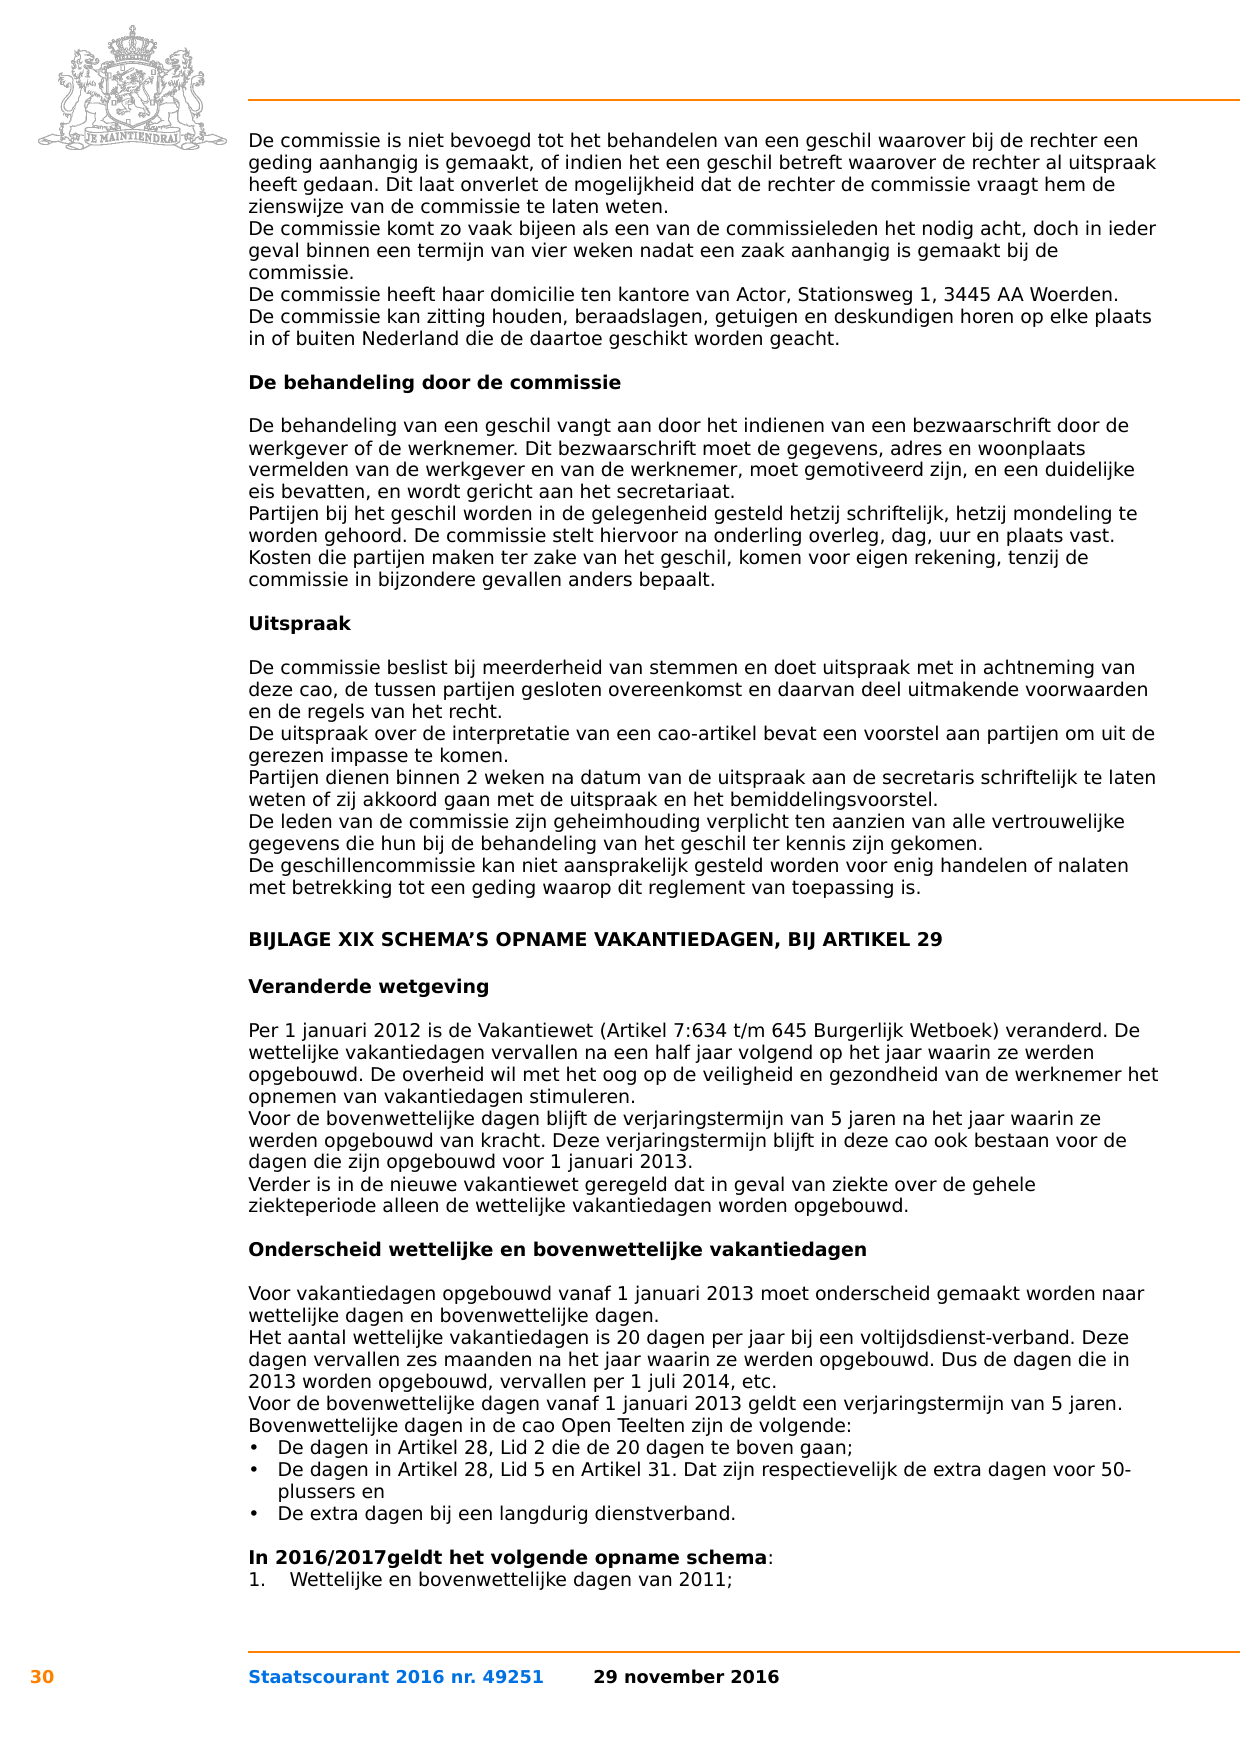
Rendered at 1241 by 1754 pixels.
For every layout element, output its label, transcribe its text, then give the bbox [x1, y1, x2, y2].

text • De extra dagen bij een langdurig dienstverband. [248, 1503, 1163, 1525]
text De commissie is niet bevoegd tot het behandelen van een geschil waarover bij de rechter een geding aanhangig is gemaakt, of indien het een geschil betreft waarover de rechter al uitspraak heeft gedaan. Dit laat onverlet de mogelijkheid dat de rechter de commissie vraagt hem de zienswijze van de commissie te laten weten. [248, 130, 1163, 218]
text De commissie kan zitting houden, beraadslagen, getuigen en deskundigen horen op elke plaats in of buiten Nederland die de daartoe geschikt worden geacht. [248, 306, 1163, 350]
text Voor vakantiedagen opgebouwd vanaf 1 januari 2013 moet onderscheid gemaakt worden naar wettelijke dagen en bovenwettelijke dagen. [248, 1283, 1163, 1327]
subtitle Onderscheid wettelijke en bovenwettelijke vakantiedagen [248, 1239, 1163, 1261]
text De uitspraak over de interpretatie van een cao-artikel bevat een voorstel aan partijen om uit de gerezen impasse te komen. [248, 723, 1163, 767]
text De commissie heeft haar domicilie ten kantore van Actor, Stationsweg 1, 3445 AA Woerden. [248, 284, 1163, 306]
text De commissie komt zo vaak bijeen als een van de commissieleden het nodig acht, doch in ieder geval binnen een termijn van vier weken nadat een zaak aanhangig is gemaakt bij de commissie. [248, 218, 1163, 284]
subtitle Veranderde wetgeving [248, 976, 1163, 998]
subtitle De behandeling door de commissie [248, 372, 1163, 393]
text De leden van de commissie zijn geheimhouding verplicht ten aanzien van alle vertrouwelijke gegevens die hun bij de behandeling van het geschil ter kennis zijn gekomen. [248, 811, 1163, 855]
text Verder is in de nieuwe vakantiewet geregeld dat in geval van ziekte over de gehele ziekteperiode alleen de wettelijke vakantiedagen worden opgebouwd. [248, 1173, 1163, 1217]
subtitle BIJLAGE XIX SCHEMA’S OPNAME VAKANTIEDAGEN, BIJ ARTIKEL 29 [248, 929, 1163, 951]
text • De dagen in Artikel 28, Lid 2 die de 20 dagen te boven gaan; [248, 1437, 1163, 1459]
text Voor de bovenwettelijke dagen vanaf 1 januari 2013 geldt een verjaringstermijn van 5 jaren. [248, 1393, 1163, 1415]
picture [38, 25, 227, 150]
text Partijen dienen binnen 2 weken na datum van de uitspraak aan de secretaris schriftelijk te laten weten of zij akkoord gaan met de uitspraak en het bemiddelingsvoorstel. [248, 767, 1163, 811]
text Bovenwettelijke dagen in de cao Open Teelten zijn de volgende: [248, 1415, 1163, 1437]
subtitle Uitspraak [248, 613, 1163, 635]
text • De dagen in Artikel 28, Lid 5 en Artikel 31. Dat zijn respectievelijk de extra dagen voor 50-plussers en [248, 1459, 1163, 1503]
text Voor de bovenwettelijke dagen blijft de verjaringstermijn van 5 jaren na het jaar waarin ze werden opgebouwd van kracht. Deze verjaringstermijn blijft in deze cao ook bestaan voor de dagen die zijn opgebouwd voor 1 januari 2013. [248, 1107, 1163, 1173]
text Kosten die partijen maken ter zake van het geschil, komen voor eigen rekening, tenzij de commissie in bijzondere gevallen anders bepaalt. [248, 547, 1163, 591]
text In 2016/2017geldt het volgende opname schema: [248, 1547, 1163, 1569]
text Per 1 januari 2012 is de Vakantiewet (Artikel 7:634 t/m 645 Burgerlijk Wetboek) veranderd. De wettelijke vakantiedagen vervallen na een half jaar volgend op het jaar waarin ze werden opgebouwd. De overheid wil met het oog op de veiligheid en gezondheid van de werknemer het opnemen van vakantiedagen stimuleren. [248, 1019, 1163, 1107]
text Het aantal wettelijke vakantiedagen is 20 dagen per jaar bij een voltijdsdienst-verband. Deze dagen vervallen zes maanden na het jaar waarin ze werden opgebouwd. Dus de dagen die in 2013 worden opgebouwd, vervallen per 1 juli 2014, etc. [248, 1327, 1163, 1393]
text De commissie beslist bij meerderheid van stemmen en doet uitspraak met in achtneming van deze cao, de tussen partijen gesloten overeenkomst en daarvan deel uitmakende voorwaarden en de regels van het recht. [248, 657, 1163, 723]
text De behandeling van een geschil vangt aan door het indienen van een bezwaarschrift door de werkgever of de werknemer. Dit bezwaarschrift moet de gegevens, adres en woonplaats vermelden van de werkgever en van de werknemer, moet gemotiveerd zijn, en een duidelijke eis bevatten, en wordt gericht aan het secretariaat. [248, 415, 1163, 503]
text Partijen bij het geschil worden in de gelegenheid gesteld hetzij schriftelijk, hetzij mondeling te worden gehoord. De commissie stelt hiervoor na onderling overleg, dag, uur en plaats vast. [248, 503, 1163, 547]
text De geschillencommissie kan niet aansprakelijk gesteld worden voor enig handelen of nalaten met betrekking tot een geding waarop dit reglement van toepassing is. [248, 855, 1163, 899]
text 1. Wettelijke en bovenwettelijke dagen van 2011; [248, 1569, 1163, 1591]
